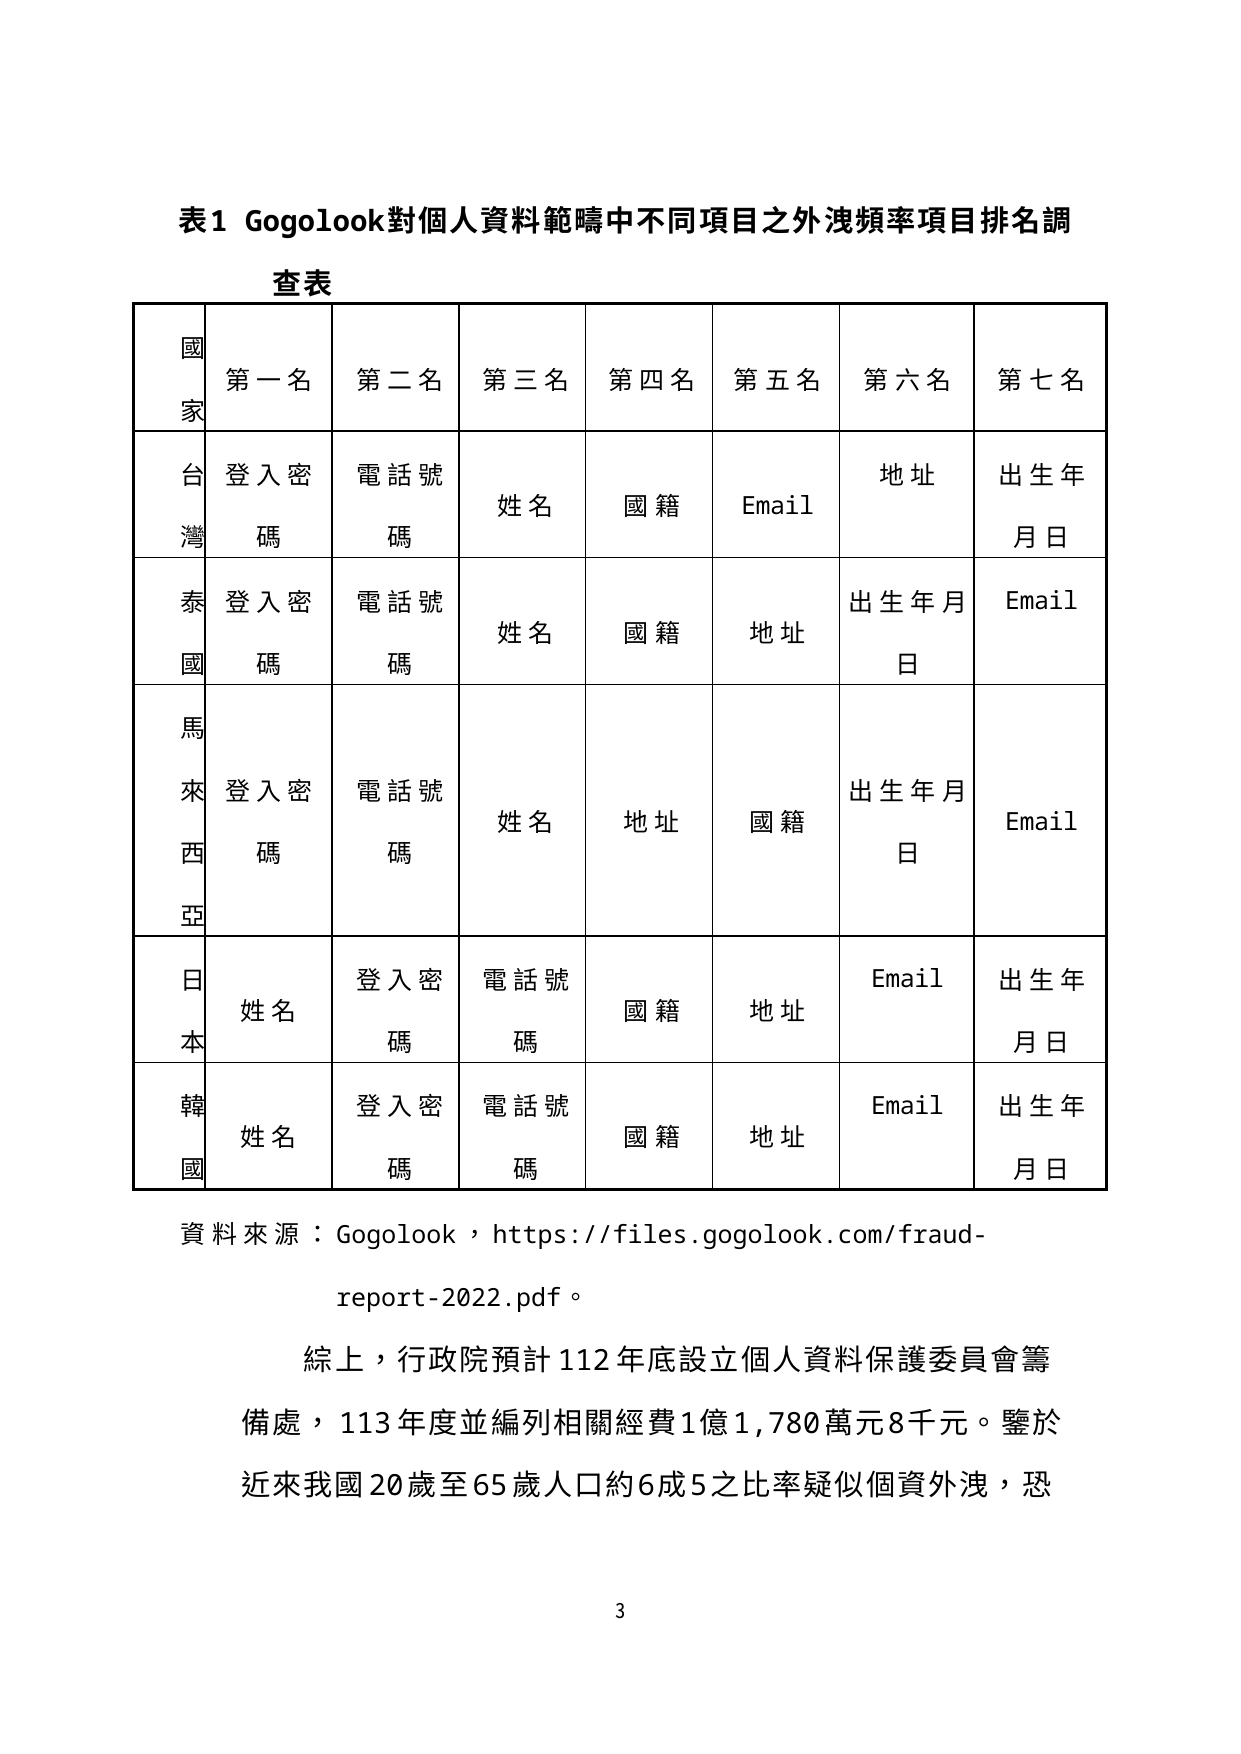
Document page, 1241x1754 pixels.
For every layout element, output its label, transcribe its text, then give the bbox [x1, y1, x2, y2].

table_header 第七名 [975, 305, 1105, 430]
table_cell 電話號碼 [333, 432, 458, 557]
table_cell 登入密碼 [206, 558, 331, 683]
table_cell 出生年月日 [840, 558, 973, 683]
table_cell 地址 [713, 937, 839, 1062]
table_cell Email [975, 685, 1105, 935]
table_cell 姓名 [460, 558, 585, 683]
table_cell Email [840, 1063, 973, 1188]
table_cell 台灣 [135, 432, 204, 557]
table_cell 電話號碼 [333, 558, 458, 683]
table_header 第一名 [206, 305, 331, 430]
table_cell 馬來 西亞 [135, 685, 204, 935]
table_header 第三名 [460, 305, 585, 430]
table_cell 登入密碼 [206, 685, 331, 935]
table_cell 泰國 [135, 558, 204, 683]
table_cell 姓名 [460, 685, 585, 935]
table_cell 地址 [840, 432, 973, 557]
table_cell 地址 [713, 1063, 839, 1188]
table_cell Email [975, 558, 1105, 683]
table_cell 出生年月日 [840, 685, 973, 935]
table_cell 姓名 [460, 432, 585, 557]
table_cell Email [840, 937, 973, 1062]
text 資料來源：Gogolook，https://files.gogolook.com/fraud-report-2022.pdf。 [135, 1191, 1067, 1316]
table_cell Email [713, 432, 839, 557]
table_header 第五名 [713, 305, 839, 430]
table_cell 國籍 [586, 937, 712, 1062]
table_cell 電話號碼 [460, 937, 585, 1062]
table_cell 國籍 [586, 558, 712, 683]
table_cell 出生年月日 [975, 937, 1105, 1062]
table_cell 國籍 [713, 685, 839, 935]
table_cell 電話號碼 [333, 685, 458, 935]
table_cell 出生年月日 [975, 1063, 1105, 1188]
table_cell 地址 [586, 685, 712, 935]
text 表1 Gogolook對個人資料範疇中不同項目之外洩頻率項目排名調查表 [134, 177, 1079, 302]
table_cell 韓國 [135, 1063, 204, 1188]
table_header 第六名 [840, 305, 973, 430]
table_header 第二名 [333, 305, 458, 430]
table_cell 地址 [713, 558, 839, 683]
table_cell 國籍 [586, 1063, 712, 1188]
table_cell 國籍 [586, 432, 712, 557]
table_cell 姓名 [206, 1063, 331, 1188]
table_cell 姓名 [206, 937, 331, 1062]
text 綜上，行政院預計112年底設立個人資料保護委員會籌備處，113年度並編列相關經費1億1,780萬元8千元。鑒於近來我國20歲至65歲人口約6成5之比率疑似個資外洩，恐 [236, 1316, 1063, 1504]
table_cell 出生年月日 [975, 432, 1105, 557]
table_cell 登入密碼 [333, 1063, 458, 1188]
table_cell 登入密碼 [206, 432, 331, 557]
table_header 第四名 [586, 305, 712, 430]
table_cell 登入密碼 [333, 937, 458, 1062]
table_cell 電話號碼 [460, 1063, 585, 1188]
table_header 國家 [135, 305, 204, 430]
table_cell 日本 [135, 937, 204, 1062]
